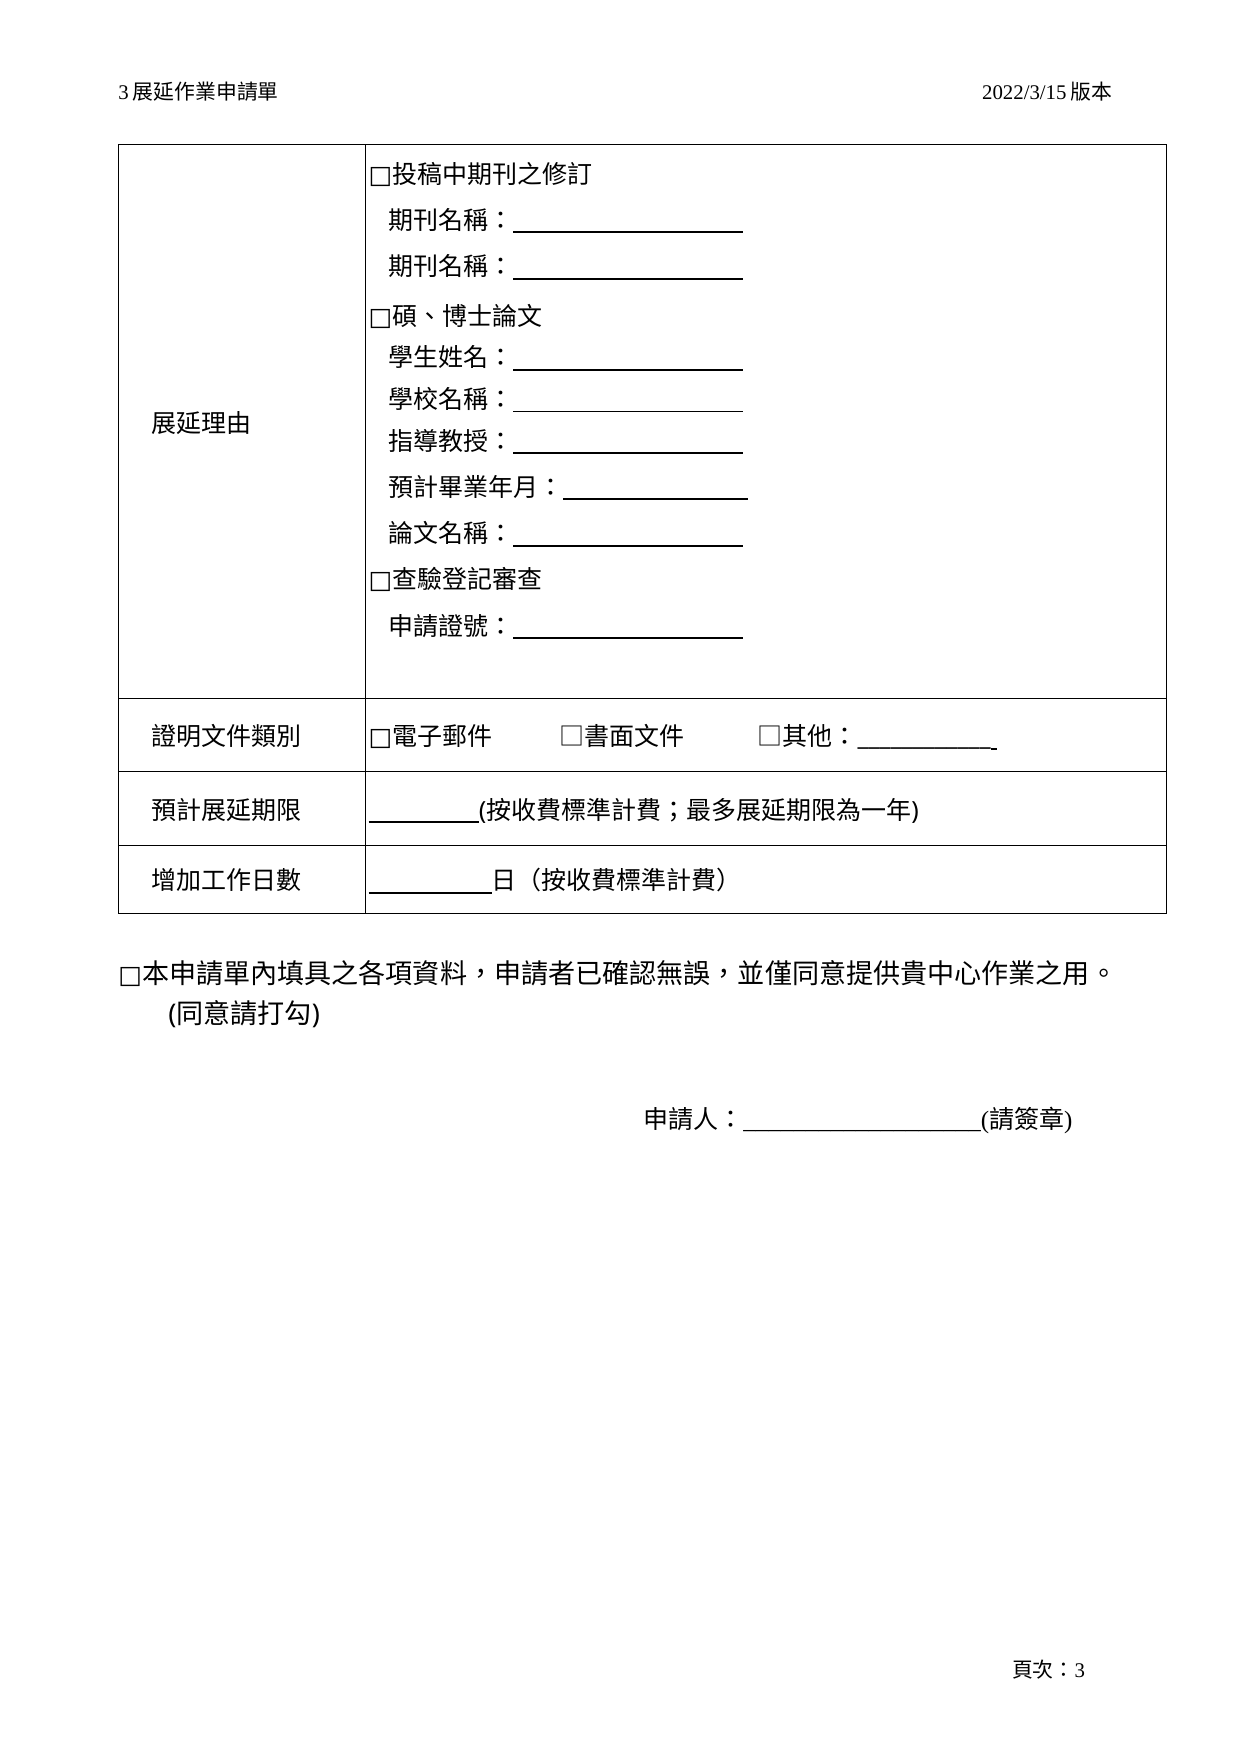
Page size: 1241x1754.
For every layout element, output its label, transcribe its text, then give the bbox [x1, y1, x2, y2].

table_cell □投稿中期刊之修訂 期刊名稱： 期刊名稱： □碩、博士論文 學生姓名： 學校名稱： 指導教授： 預計畢業年月： 論文名稱： □查驗登記審查 申請證號： [366, 145, 1166, 698]
table_cell 證明文件類別 [119, 699, 365, 771]
text 申請人：___________________(請簽章) [118, 1098, 1072, 1137]
text (同意請打勾) [118, 992, 1122, 1031]
table_cell 日（按收費標準計費） [366, 846, 1166, 912]
table_cell 增加工作日數 [119, 846, 365, 912]
table_cell 展延理由 [119, 145, 365, 698]
table_cell 預計展延期限 [119, 772, 365, 844]
text □本申請單內填具之各項資料，申請者已確認無誤，並僅同意提供貴中心作業之用。 [118, 952, 1122, 992]
table_cell (按收費標準計費；最多展延期限為一年) [366, 772, 1166, 844]
table_cell □電子郵件 □書面文件 □其他：____________ [366, 699, 1166, 771]
